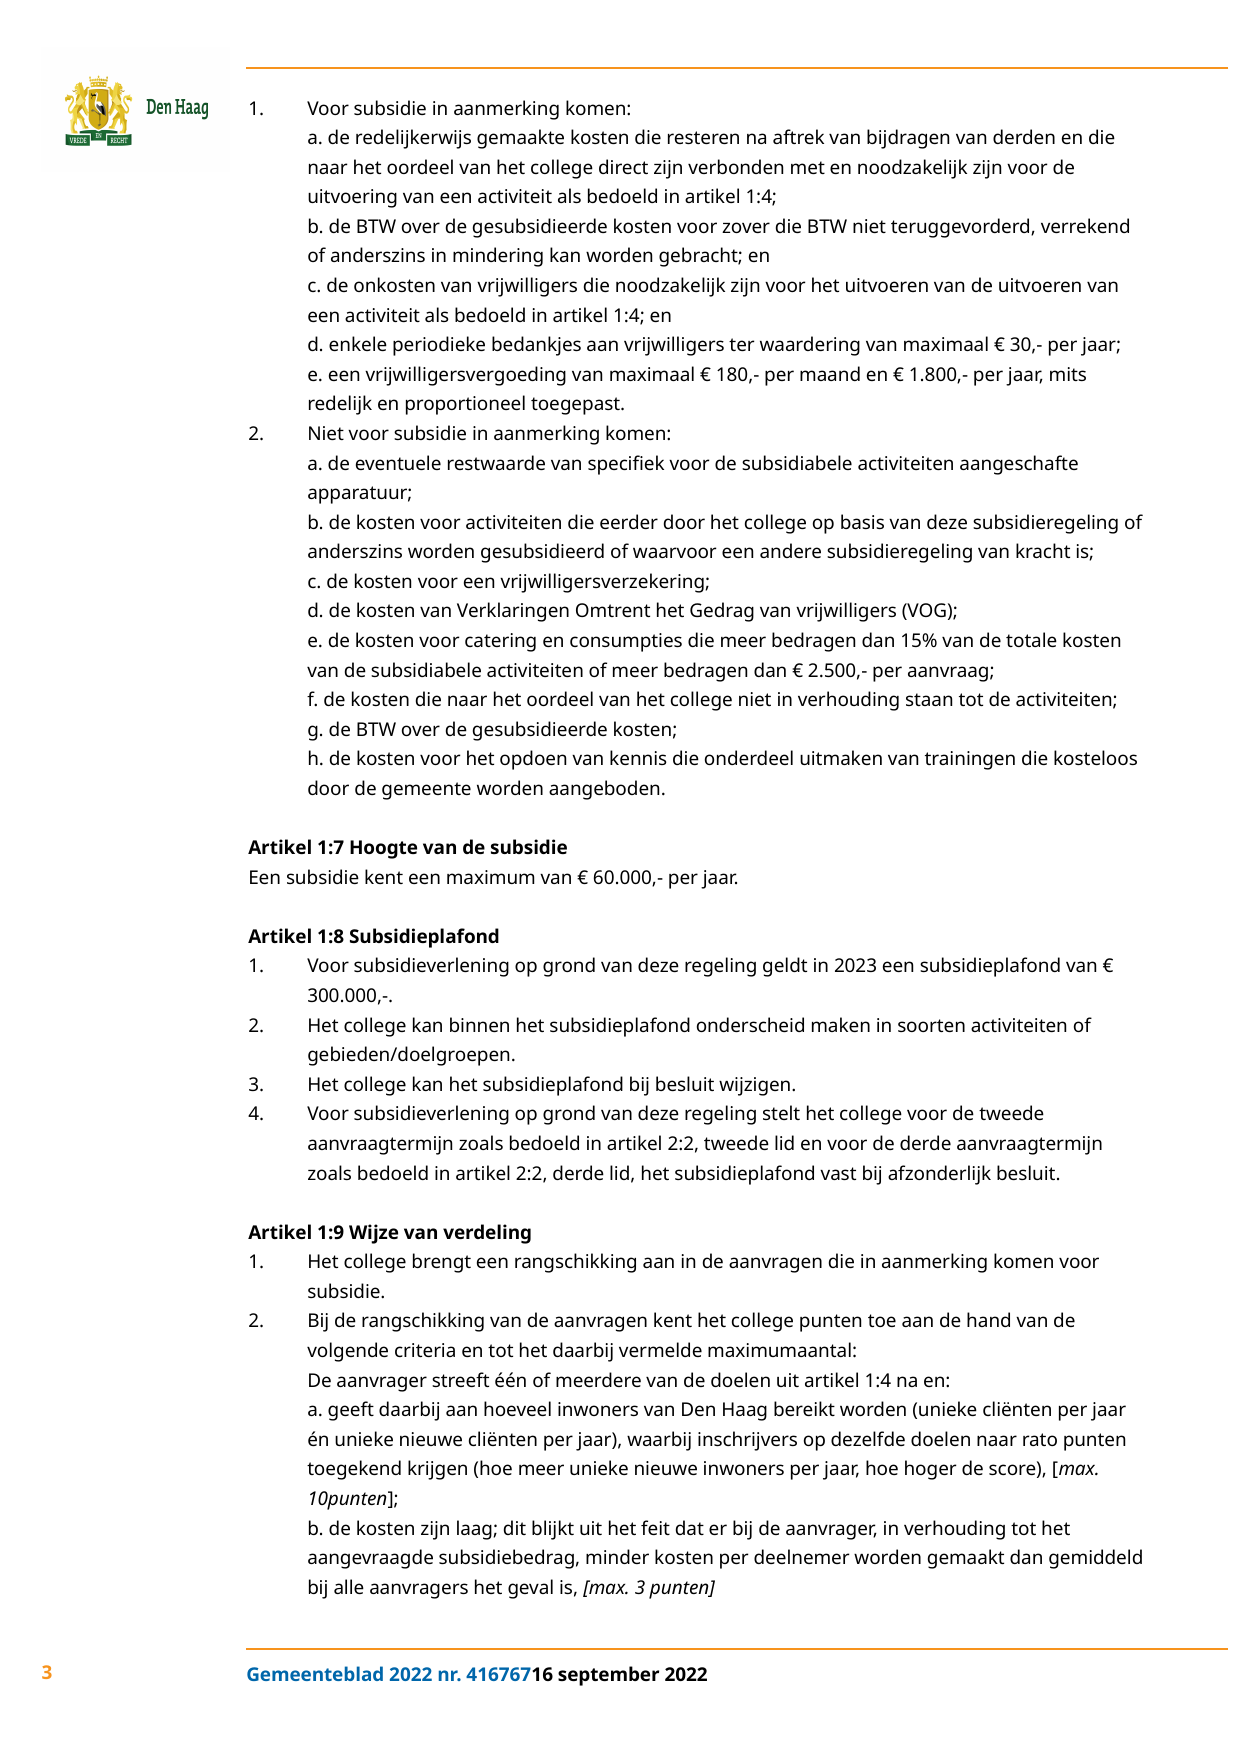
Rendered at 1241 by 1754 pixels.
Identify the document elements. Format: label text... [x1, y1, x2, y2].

list b. de kosten zijn laag; dit blijkt uit het feit dat er bij de aanvrager, in verhouding tot het aangevraagde subsidiebedrag, minder kosten per deelnemer worden gemaakt dan gemiddeld bij alle aanvragers het geval is, [max. 3 punten] [248, 1515, 1152, 1600]
list e. een vrijwilligersvergoeding van maximaal € 180,- per maand en € 1.800,- per jaar, mits redelijk en proportioneel toegepast. [248, 361, 1152, 416]
list De aanvrager streeft één of meerdere van de doelen uit artikel 1:4 na en: [248, 1367, 1152, 1393]
list a. geeft daarbij aan hoeveel inwoners van Den Haag bereikt worden (unieke cliënten per jaar én unieke nieuwe cliënten per jaar), waarbij inschrijvers op dezelfde doelen naar rato punten toegekend krijgen (hoe meer unieke nieuwe inwoners per jaar, hoe hoger de score), [max. 10punten]; [248, 1396, 1152, 1511]
list Voor subsidie in aanmerking komen: [248, 95, 1152, 121]
list Het college kan het subsidieplafond bij besluit wijzigen. [248, 1071, 1152, 1097]
list e. de kosten voor catering en consumpties die meer bedragen dan 15% van de totale kosten van de subsidiabele activiteiten of meer bedragen dan € 2.500,- per aanvraag; [248, 627, 1152, 683]
list Bij de rangschikking van de aanvragen kent het college punten toe aan de hand van de volgende criteria en tot het daarbij vermelde maximumaantal: [248, 1308, 1152, 1363]
list c. de onkosten van vrijwilligers die noodzakelijk zijn voor het uitvoeren van de uitvoeren van een activiteit als bedoeld in artikel 1:4; en [248, 272, 1152, 328]
picture [41, 47, 231, 172]
list d. de kosten van Verklaringen Omtrent het Gedrag van vrijwilligers (VOG); [248, 598, 1152, 623]
list c. de kosten voor een vrijwilligersverzekering; [248, 568, 1152, 594]
list f. de kosten die naar het oordeel van het college niet in verhouding staan tot de activiteiten; [248, 686, 1152, 712]
text Artikel 1:9 Wijze van verdeling [248, 1219, 1152, 1245]
list Voor subsidieverlening op grond van deze regeling stelt het college voor de tweede aanvraagtermijn zoals bedoeld in artikel 2:2, tweede lid en voor de derde aanvraagtermijn zoals bedoeld in artikel 2:2, derde lid, het subsidieplafond vast bij afzonderlijk besluit. [248, 1101, 1152, 1186]
list a. de redelijkerwijs gemaakte kosten die resteren na aftrek van bijdragen van derden en die naar het oordeel van het college direct zijn verbonden met en noodzakelijk zijn voor de uitvoering van een activiteit als bedoeld in artikel 1:4; [248, 124, 1152, 209]
text Een subsidie kent een maximum van € 60.000,- per jaar. [248, 864, 1152, 890]
list Voor subsidieverlening op grond van deze regeling geldt in 2023 een subsidieplafond van € 300.000,-. [248, 953, 1152, 1008]
list a. de eventuele restwaarde van specifiek voor de subsidiabele activiteiten aangeschafte apparatuur; [248, 450, 1152, 505]
list Niet voor subsidie in aanmerking komen: [248, 420, 1152, 446]
list Het college kan binnen het subsidieplafond onderscheid maken in soorten activiteiten of gebieden/doelgroepen. [248, 1012, 1152, 1067]
list d. enkele periodieke bedankjes aan vrijwilligers ter waardering van maximaal € 30,- per jaar; [248, 331, 1152, 357]
list b. de BTW over de gesubsidieerde kosten voor zover die BTW niet teruggevorderd, verrekend of anderszins in mindering kan worden gebracht; en [248, 213, 1152, 268]
text Artikel 1:7 Hoogte van de subsidie [248, 834, 1152, 860]
list Het college brengt een rangschikking aan in de aanvragen die in aanmerking komen voor subsidie. [248, 1248, 1152, 1304]
list g. de BTW over de gesubsidieerde kosten; [248, 716, 1152, 742]
list h. de kosten voor het opdoen van kennis die onderdeel uitmaken van trainingen die kosteloos door de gemeente worden aangeboden. [248, 746, 1152, 801]
list b. de kosten voor activiteiten die eerder door het college op basis van deze subsidieregeling of anderszins worden gesubsidieerd of waarvoor een andere subsidieregeling van kracht is; [248, 509, 1152, 564]
text Artikel 1:8 Subsidieplafond [248, 923, 1152, 949]
